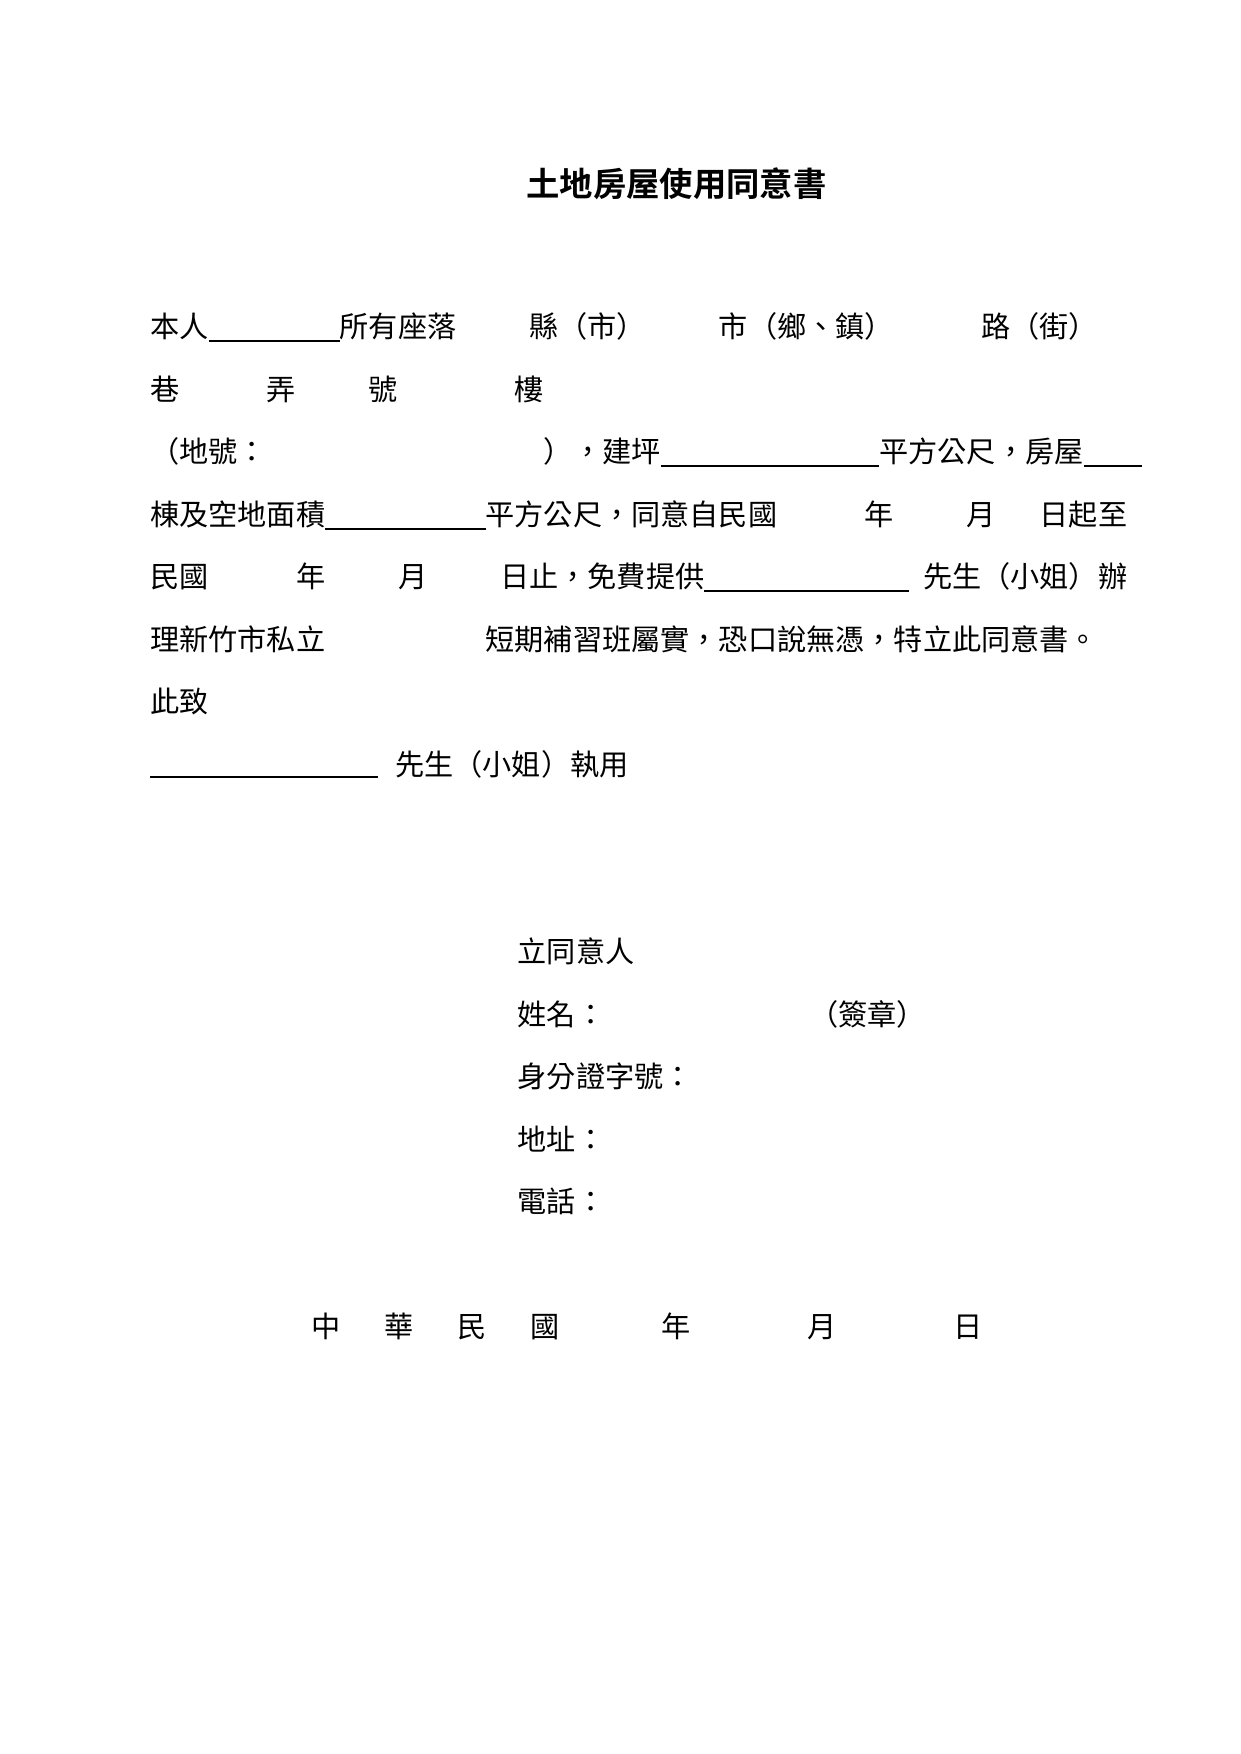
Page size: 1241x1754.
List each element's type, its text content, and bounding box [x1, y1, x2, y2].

text 先生（小姐）執用 [150, 721, 1144, 783]
text 土地房屋使用同意書 [208, 158, 1144, 206]
text 地址： [150, 1096, 1144, 1158]
text （地號： ），建坪 平方公尺，房屋 棟及空地面積 平方公尺，同意自民國 年 月 日起至民國 年 月 日止，免費提供 先生（小姐）辦理新竹市私立 短期補習班屬實，恐口說無憑，特立此同意書。 [150, 408, 1144, 658]
text 電話： [150, 1158, 1144, 1221]
text 中 華 民 國 年 月 日 [150, 1283, 1144, 1346]
text 此致 [150, 658, 1144, 721]
text 姓名： （簽章） [150, 971, 1144, 1033]
text 本人 所有座落 縣（市） 市（鄉、鎮） 路（街） 巷 弄 號 樓 [150, 283, 1144, 408]
text 身分證字號： [150, 1033, 1144, 1096]
text 立同意人 [150, 908, 1144, 971]
